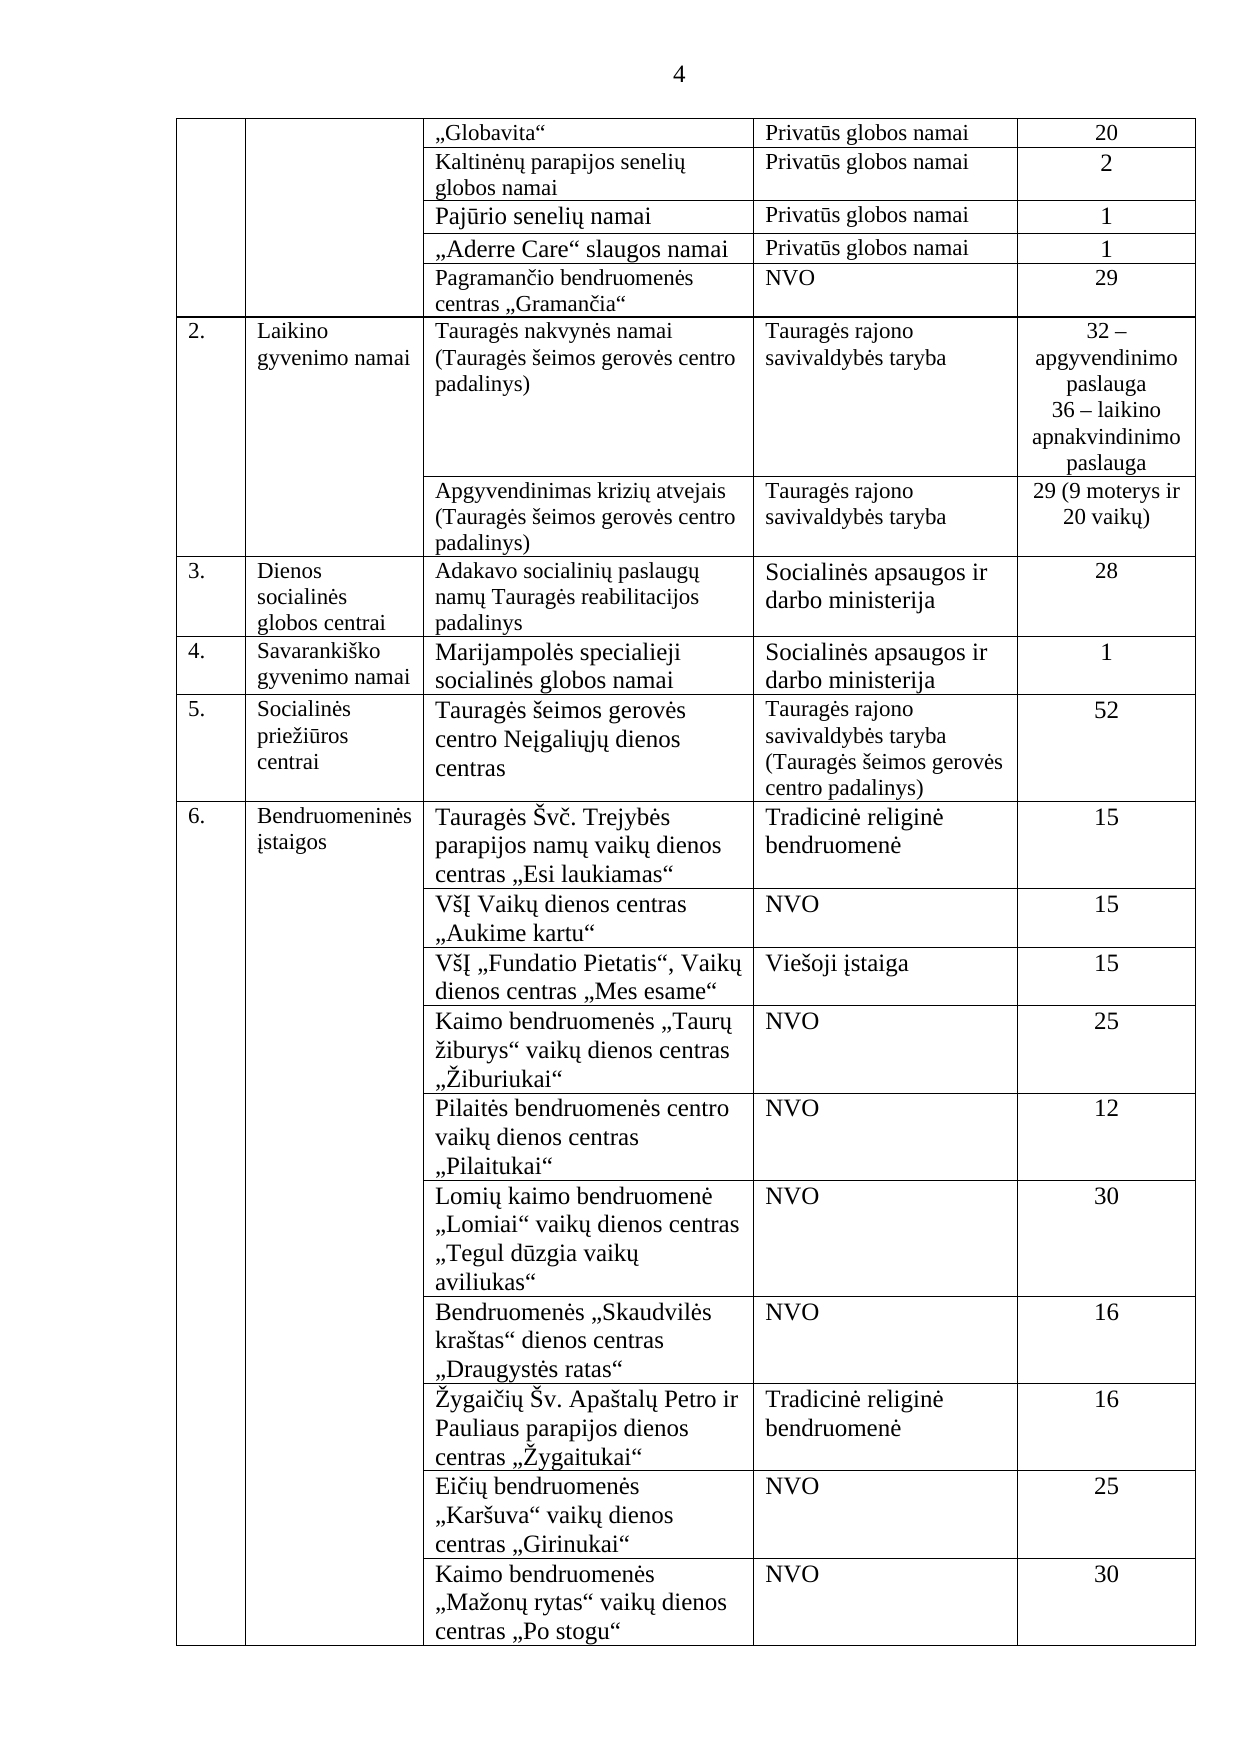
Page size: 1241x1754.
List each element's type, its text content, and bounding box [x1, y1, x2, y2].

table_cell NVO [754, 1181, 1017, 1296]
table_cell 29 (9 moterys ir 20 vaikų) [1018, 477, 1195, 556]
table_cell „Globavita“ [424, 119, 753, 147]
table_cell 15 [1018, 948, 1195, 1005]
table_cell 25 [1018, 1006, 1195, 1092]
table_cell 32 –apgyvendinimo paslauga 36 – laikino apnakvindinimo paslauga [1018, 318, 1195, 476]
table_cell NVO [754, 1094, 1017, 1180]
table_cell NVO [754, 889, 1017, 947]
table_cell Socialinės priežiūros centrai [246, 695, 423, 801]
table_cell 2 [1018, 148, 1195, 200]
table_cell NVO [754, 1006, 1017, 1092]
table_cell Lomių kaimo bendruomenė „Lomiai“ vaikų dienos centras „Tegul dūzgia vaikų aviliukas“ [424, 1181, 753, 1296]
table_cell Marijampolės specialieji socialinės globos namai [424, 637, 753, 694]
table_cell Laikino gyvenimo namai [246, 318, 423, 556]
table_cell NVO [754, 1471, 1017, 1558]
table_cell NVO [754, 264, 1017, 316]
table_cell „Aderre Care“ slaugos namai [424, 234, 753, 263]
table_cell Bendruomenės „Skaudvilės kraštas“ dienos centras „Draugystės ratas“ [424, 1297, 753, 1383]
table_cell Privatūs globos namai [754, 119, 1017, 147]
table_cell Socialinės apsaugos ir darbo ministerija [754, 557, 1017, 636]
table_cell Pilaitės bendruomenės centro vaikų dienos centras „Pilaitukai“ [424, 1094, 753, 1180]
table_cell 52 [1018, 695, 1195, 801]
table_cell Kaimo bendruomenės „Taurų žiburys“ vaikų dienos centras „Žiburiukai“ [424, 1006, 753, 1092]
table_cell [246, 119, 423, 316]
table_cell 20 [1018, 119, 1195, 147]
table_cell Žygaičių Šv. Apaštalų Petro ir Pauliaus parapijos dienos centras „Žygaitukai“ [424, 1384, 753, 1470]
table_cell Tradicinė religinė bendruomenė [754, 802, 1017, 888]
table_cell [177, 119, 245, 316]
table_cell 15 [1018, 889, 1195, 947]
table_cell Tauragės rajono savivaldybės taryba (Tauragės šeimos gerovės centro padalinys) [754, 695, 1017, 801]
table_cell 6. [177, 802, 245, 1645]
table_cell Kaltinėnų parapijos senelių globos namai [424, 148, 753, 200]
table_cell VšĮ „Fundatio Pietatis“, Vaikų dienos centras „Mes esame“ [424, 948, 753, 1005]
table_cell 12 [1018, 1094, 1195, 1180]
table_cell 15 [1018, 802, 1195, 888]
table_cell 16 [1018, 1297, 1195, 1383]
table_cell Apgyvendinimas krizių atvejais (Tauragės šeimos gerovės centro padalinys) [424, 477, 753, 556]
table_cell Viešoji įstaiga [754, 948, 1017, 1005]
table_cell NVO [754, 1297, 1017, 1383]
table_cell NVO [754, 1559, 1017, 1645]
table_cell 2. [177, 318, 245, 556]
table_cell 30 [1018, 1559, 1195, 1645]
table_cell 4. [177, 637, 245, 694]
table_cell Savarankiško gyvenimo namai [246, 637, 423, 694]
table_cell Bendruomeninės įstaigos [246, 802, 423, 1645]
table_cell Adakavo socialinių paslaugų namų Tauragės reabilitacijos padalinys [424, 557, 753, 636]
table_cell Pajūrio senelių namai [424, 201, 753, 233]
table_cell 16 [1018, 1384, 1195, 1470]
table_cell Kaimo bendruomenės „Mažonų rytas“ vaikų dienos centras „Po stogu“ [424, 1559, 753, 1645]
table_cell 28 [1018, 557, 1195, 636]
table_cell Socialinės apsaugos ir darbo ministerija [754, 637, 1017, 694]
table_cell Privatūs globos namai [754, 234, 1017, 263]
table_cell 1 [1018, 201, 1195, 233]
table_cell Tauragės nakvynės namai (Tauragės šeimos gerovės centro padalinys) [424, 318, 753, 476]
table_cell Tauragės šeimos gerovės centro Neįgaliųjų dienos centras [424, 695, 753, 801]
table_cell Privatūs globos namai [754, 201, 1017, 233]
table_cell Eičių bendruomenės „Karšuva“ vaikų dienos centras „Girinukai“ [424, 1471, 753, 1558]
table_cell 3. [177, 557, 245, 636]
table_cell Privatūs globos namai [754, 148, 1017, 200]
table_cell VšĮ Vaikų dienos centras „Aukime kartu“ [424, 889, 753, 947]
table_cell Tradicinė religinė bendruomenė [754, 1384, 1017, 1470]
table_cell 5. [177, 695, 245, 801]
table_cell 29 [1018, 264, 1195, 316]
table_cell Tauragės Švč. Trejybės parapijos namų vaikų dienos centras „Esi laukiamas“ [424, 802, 753, 888]
table_cell 30 [1018, 1181, 1195, 1296]
table_cell Pagramančio bendruomenės centras „Gramančia“ [424, 264, 753, 316]
table_cell Tauragės rajono savivaldybės taryba [754, 318, 1017, 476]
table_cell 1 [1018, 637, 1195, 694]
table_cell 1 [1018, 234, 1195, 263]
table_cell Dienos socialinės globos centrai [246, 557, 423, 636]
table_cell Tauragės rajono savivaldybės taryba [754, 477, 1017, 556]
table_cell 25 [1018, 1471, 1195, 1558]
